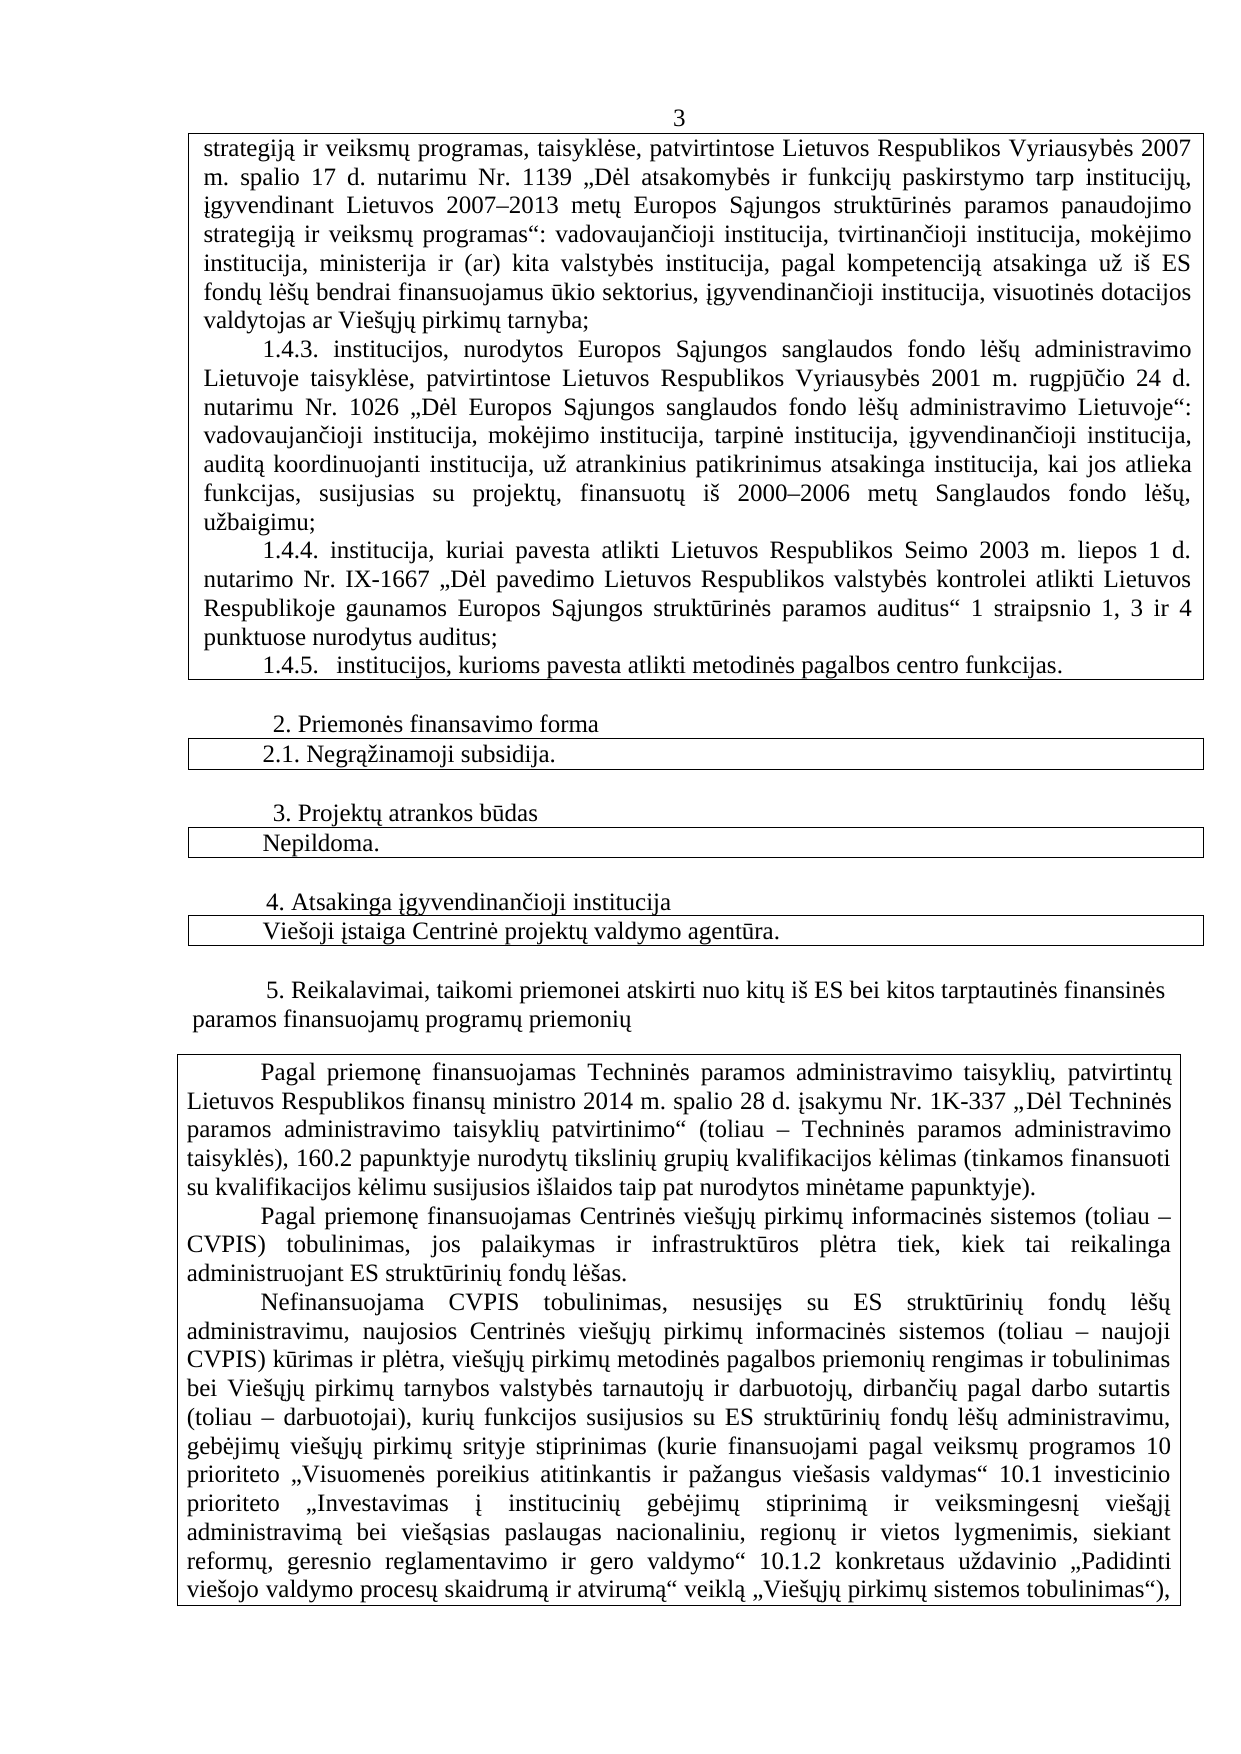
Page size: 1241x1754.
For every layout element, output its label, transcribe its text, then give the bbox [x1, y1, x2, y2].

text Pagal priemonę finansuojamas Centrinės viešųjų pirkimų informacinės sistemos (toliau – CVPIS) tobulinimas, jos palaikymas ir infrastruktūros plėtra tiek, kiek tai reikalinga administruojant ES struktūrinių fondų lėšas. [178, 1198, 1180, 1284]
table_cell strategiją ir veiksmų programas, taisyklėse, patvirtintose Lietuvos Respublikos Vyriausybės 2007 m. spalio 17 d. nutarimu Nr. 1139 „Dėl atsakomybės ir funkcijų paskirstymo tarp institucijų, įgyvendinant Lietuvos 2007–2013 metų Europos Sąjungos struktūrinės paramos panaudojimo strategiją ir veiksmų programas“: vadovaujančioji institucija, tvirtinančioji institucija, mokėjimo institucija, ministerija ir (ar) kita valstybės institucija, pagal kompetenciją atsakinga už iš ES fondų lėšų bendrai finansuojamus ūkio sektorius, įgyvendinančioji institucija, visuotinės dotacijos valdytojas ar Viešųjų pirkimų tarnyba; 1.4.3. institucijos, nurodytos Europos Sąjungos sanglaudos fondo lėšų administravimo Lietuvoje taisyklėse, patvirtintose Lietuvos Respublikos Vyriausybės 2001 m. rugpjūčio 24 d. nutarimu Nr. 1026 „Dėl Europos Sąjungos sanglaudos fondo lėšų administravimo Lietuvoje“: vadovaujančioji institucija, mokėjimo institucija, tarpinė institucija, įgyvendinančioji institucija, auditą koordinuojanti institucija, už atrankinius patikrinimus atsakinga institucija, kai jos atlieka funkcijas, susijusias su projektų, finansuotų iš 2000–2006 metų Sanglaudos fondo lėšų, užbaigimu; 1.4.4. institucija, kuriai pavesta atlikti Lietuvos Respublikos Seimo 2003 m. liepos 1 d. nutarimo Nr. IX-1667 „Dėl pavedimo Lietuvos Respublikos valstybės kontrolei atlikti Lietuvos Respublikoje gaunamos Europos Sąjungos struktūrinės paramos auditus“ 1 straipsnio 1, 3 ir 4 punktuose nurodytus auditus; 1.4.5. institucijos, kurioms pavesta atlikti metodinės pagalbos centro funkcijas. [189, 134, 1203, 679]
text Pagal priemonę finansuojamas Techninės paramos administravimo taisyklių, patvirtintų Lietuvos Respublikos finansų ministro 2014 m. spalio 28 d. įsakymu Nr. 1K-337 „Dėl Techninės paramos administravimo taisyklių patvirtinimo“ (toliau – Techninės paramos administravimo taisyklės), 160.2 papunktyje nurodytų tikslinių grupių kvalifikacijos kėlimas (tinkamos finansuoti su kvalifikacijos kėlimu susijusios išlaidos taip pat nurodytos minėtame papunktyje). [178, 1055, 1180, 1198]
text Nefinansuojama CVPIS tobulinimas, nesusijęs su ES struktūrinių fondų lėšų administravimu, naujosios Centrinės viešųjų pirkimų informacinės sistemos (toliau – naujoji CVPIS) kūrimas ir plėtra, viešųjų pirkimų metodinės pagalbos priemonių rengimas ir tobulinimas bei Viešųjų pirkimų tarnybos valstybės tarnautojų ir darbuotojų, dirbančių pagal darbo sutartis (toliau – darbuotojai), kurių funkcijos susijusios su ES struktūrinių fondų lėšų administravimu, gebėjimų viešųjų pirkimų srityje stiprinimas (kurie finansuojami pagal veiksmų programos 10 prioriteto „Visuomenės poreikius atitinkantis ir pažangus viešasis valdymas“ 10.1 investicinio prioriteto „Investavimas į institucinių gebėjimų stiprinimą ir veiksmingesnį viešąjį administravimą bei viešąsias paslaugas nacionaliniu, regionų ir vietos lygmenimis, siekiant reformų, geresnio reglamentavimo ir gero valdymo“ 10.1.2 konkretaus uždavinio „Padidinti viešojo valdymo procesų skaidrumą ir atvirumą“ veiklą „Viešųjų pirkimų sistemos tobulinimas“), [178, 1284, 1180, 1605]
text 4. Atsakinga įgyvendinančioji institucija [266, 887, 1181, 915]
text 2. Priemonės finansavimo forma [273, 709, 1181, 738]
table_header 2.1. Negrąžinamoji subsidija. [189, 739, 1203, 768]
table_header Nepildoma. [189, 828, 1203, 857]
table_header Viešoji įstaiga Centrinė projektų valdymo agentūra. [189, 916, 1203, 945]
text 5. Reikalavimai, taikomi priemonei atskirti nuo kitų iš ES bei kitos tarptautinės finansinės paramos finansuojamų programų priemonių [192, 975, 1181, 1032]
text 3. Projektų atrankos būdas [273, 798, 1181, 827]
